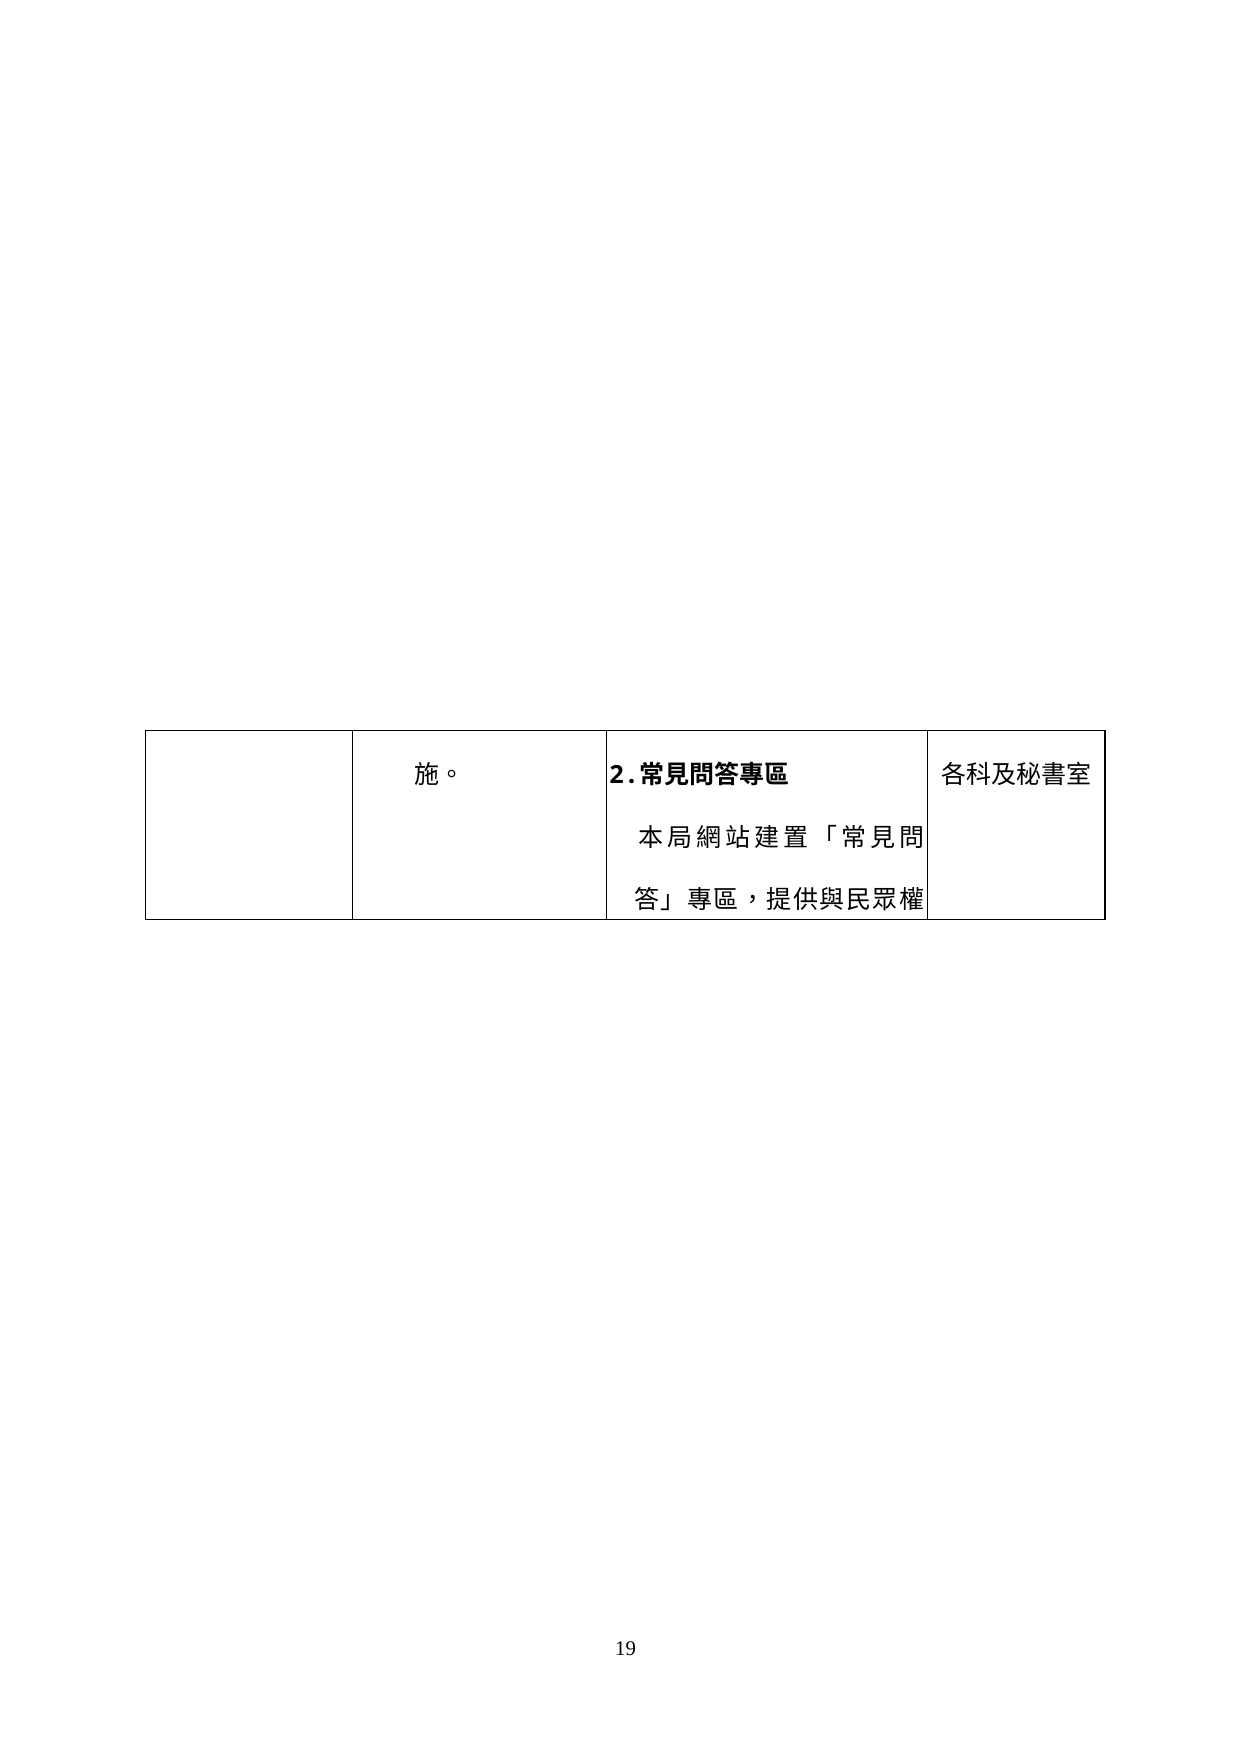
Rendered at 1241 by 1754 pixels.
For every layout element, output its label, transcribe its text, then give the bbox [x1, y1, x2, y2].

table_cell 施。 [353, 731, 606, 919]
table_cell 各科及秘書室 [928, 731, 1104, 919]
table_cell 2.常見問答專區 本局網站建置「常見問答」專區，提供與民眾權 [607, 731, 927, 919]
table_cell [146, 731, 352, 919]
